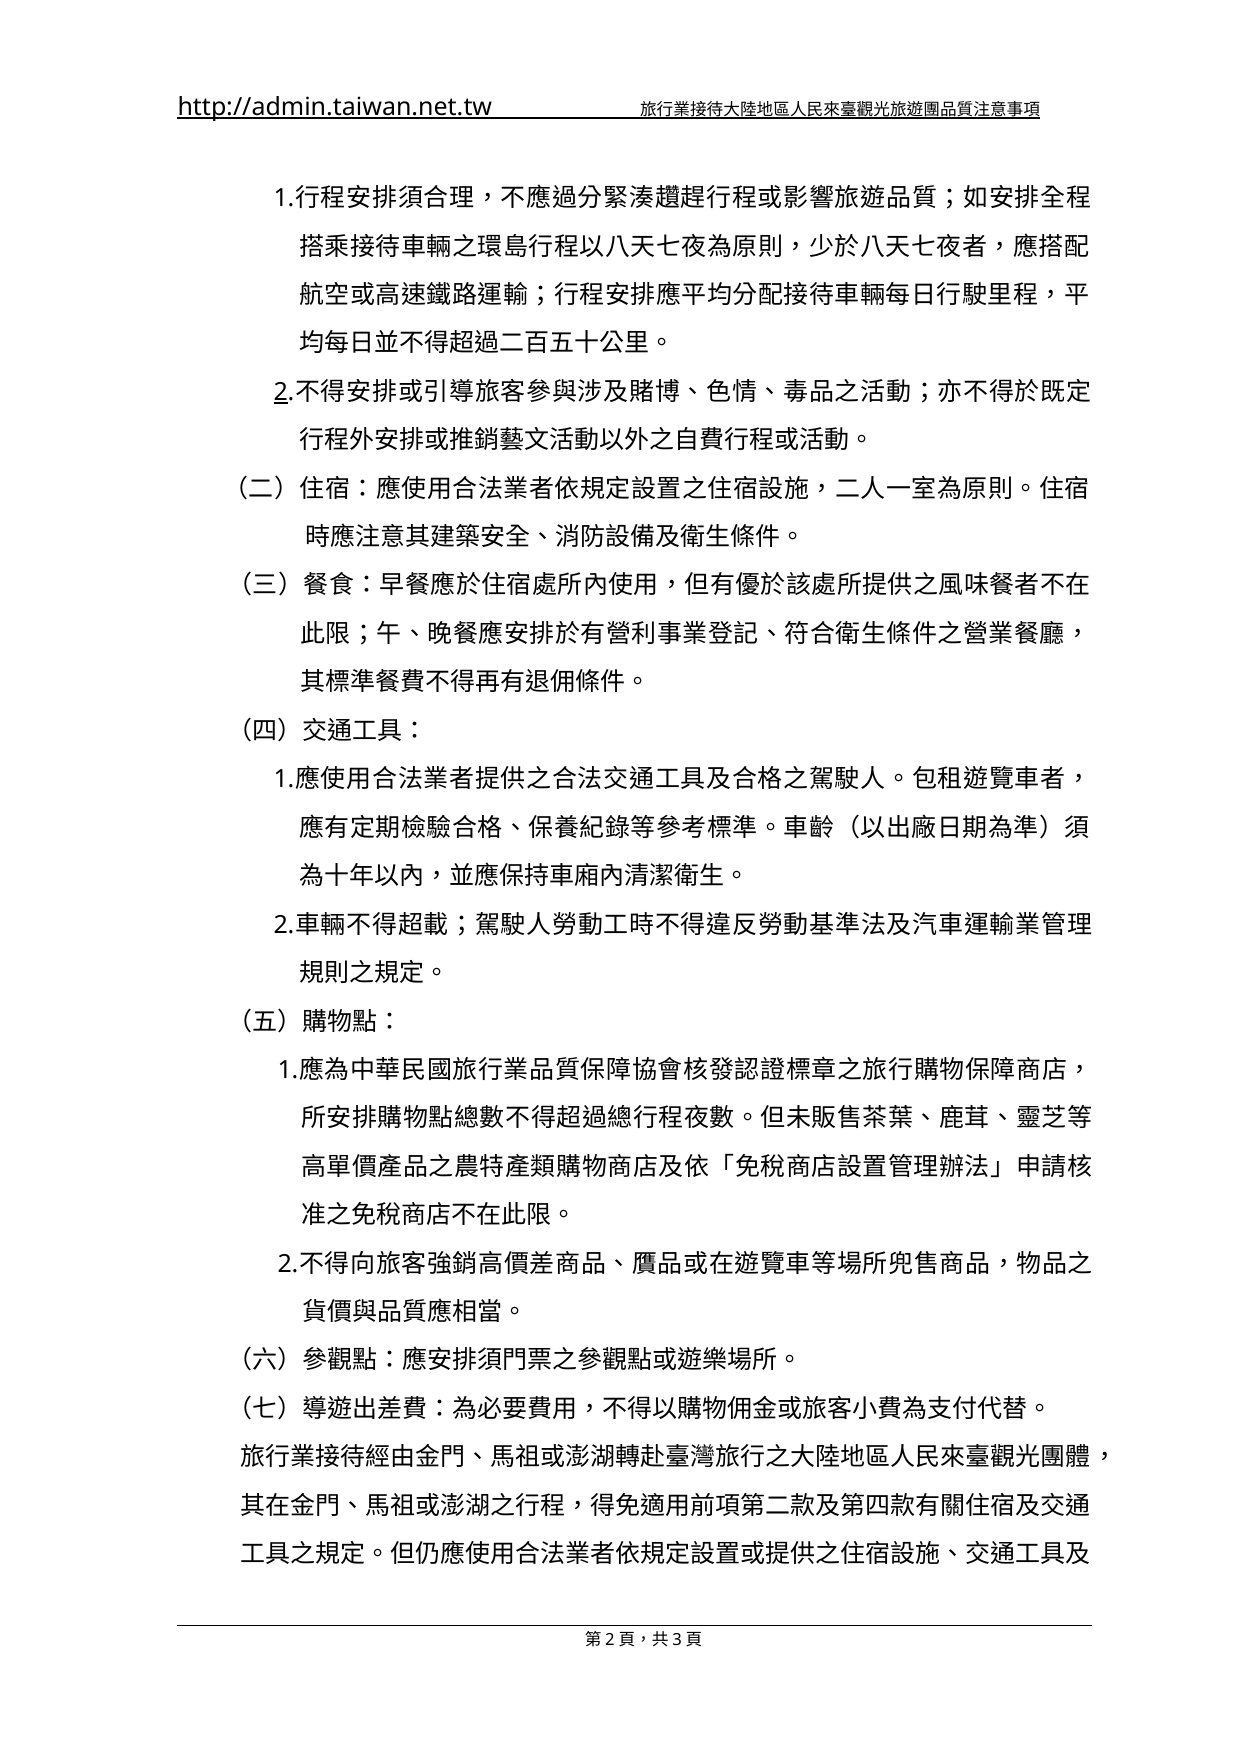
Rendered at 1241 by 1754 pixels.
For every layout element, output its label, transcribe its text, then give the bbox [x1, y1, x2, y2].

text 1.行程安排須合理，不應過分緊湊趲趕行程或影響旅遊品質；如安排全程搭乘接待車輛之環島行程以八天七夜為原則，少於八天七夜者，應搭配航空或高速鐵路運輸；行程安排應平均分配接待車輛每日行駛里程，平均每日並不得超過二百五十公里。 [273, 171, 1092, 365]
text （二）住宿：應使用合法業者依規定設置之住宿設施，二人一室為原則。住宿時應注意其建築安全、消防設備及衛生條件。 [223, 462, 1092, 559]
text （七）導遊出差費：為必要費用，不得以購物佣金或旅客小費為支付代替。 [177, 1382, 1092, 1431]
text 1.應為中華民國旅行業品質保障協會核發認證標章之旅行購物保障商店，所安排購物點總數不得超過總行程夜數。但未販售茶葉、鹿茸、靈芝等高單價產品之農特產類購物商店及依「免稅商店設置管理辦法」申請核准之免稅商店不在此限。 [277, 1043, 1092, 1237]
text （六）參觀點：應安排須門票之參觀點或遊樂場所。 [177, 1334, 1092, 1382]
text 2.不得安排或引導旅客參與涉及賭博、色情、毒品之活動；亦不得於既定行程外安排或推銷藝文活動以外之自費行程或活動。 [273, 365, 1092, 462]
text 2.車輛不得超載；駕駛人勞動工時不得違反勞動基準法及汽車運輸業管理規則之規定。 [273, 898, 1092, 995]
text 旅行業接待經由金門、馬祖或澎湖轉赴臺灣旅行之大陸地區人民來臺觀光團體，其在金門、馬祖或澎湖之行程，得免適用前項第二款及第四款有關住宿及交通工具之規定。但仍應使用合法業者依規定設置或提供之住宿設施、交通工具及合格駕駛人。 [240, 1431, 1092, 1576]
text 1.應使用合法業者提供之合法交通工具及合格之駕駛人。包租遊覽車者，應有定期檢驗合格、保養紀錄等參考標準。車齡（以出廠日期為準）須為十年以內，並應保持車廂內清潔衛生。 [273, 753, 1092, 898]
text （四）交通工具： [177, 704, 1092, 753]
text （三）餐食：早餐應於住宿處所內使用，但有優於該處所提供之風味餐者不在此限；午、晚餐應安排於有營利事業登記、符合衛生條件之營業餐廳，其標準餐費不得再有退佣條件。 [227, 559, 1092, 704]
text （五）購物點： [177, 995, 1092, 1043]
text 2.不得向旅客強銷高價差商品、贋品或在遊覽車等場所兜售商品，物品之貨價與品質應相當。 [277, 1237, 1092, 1334]
